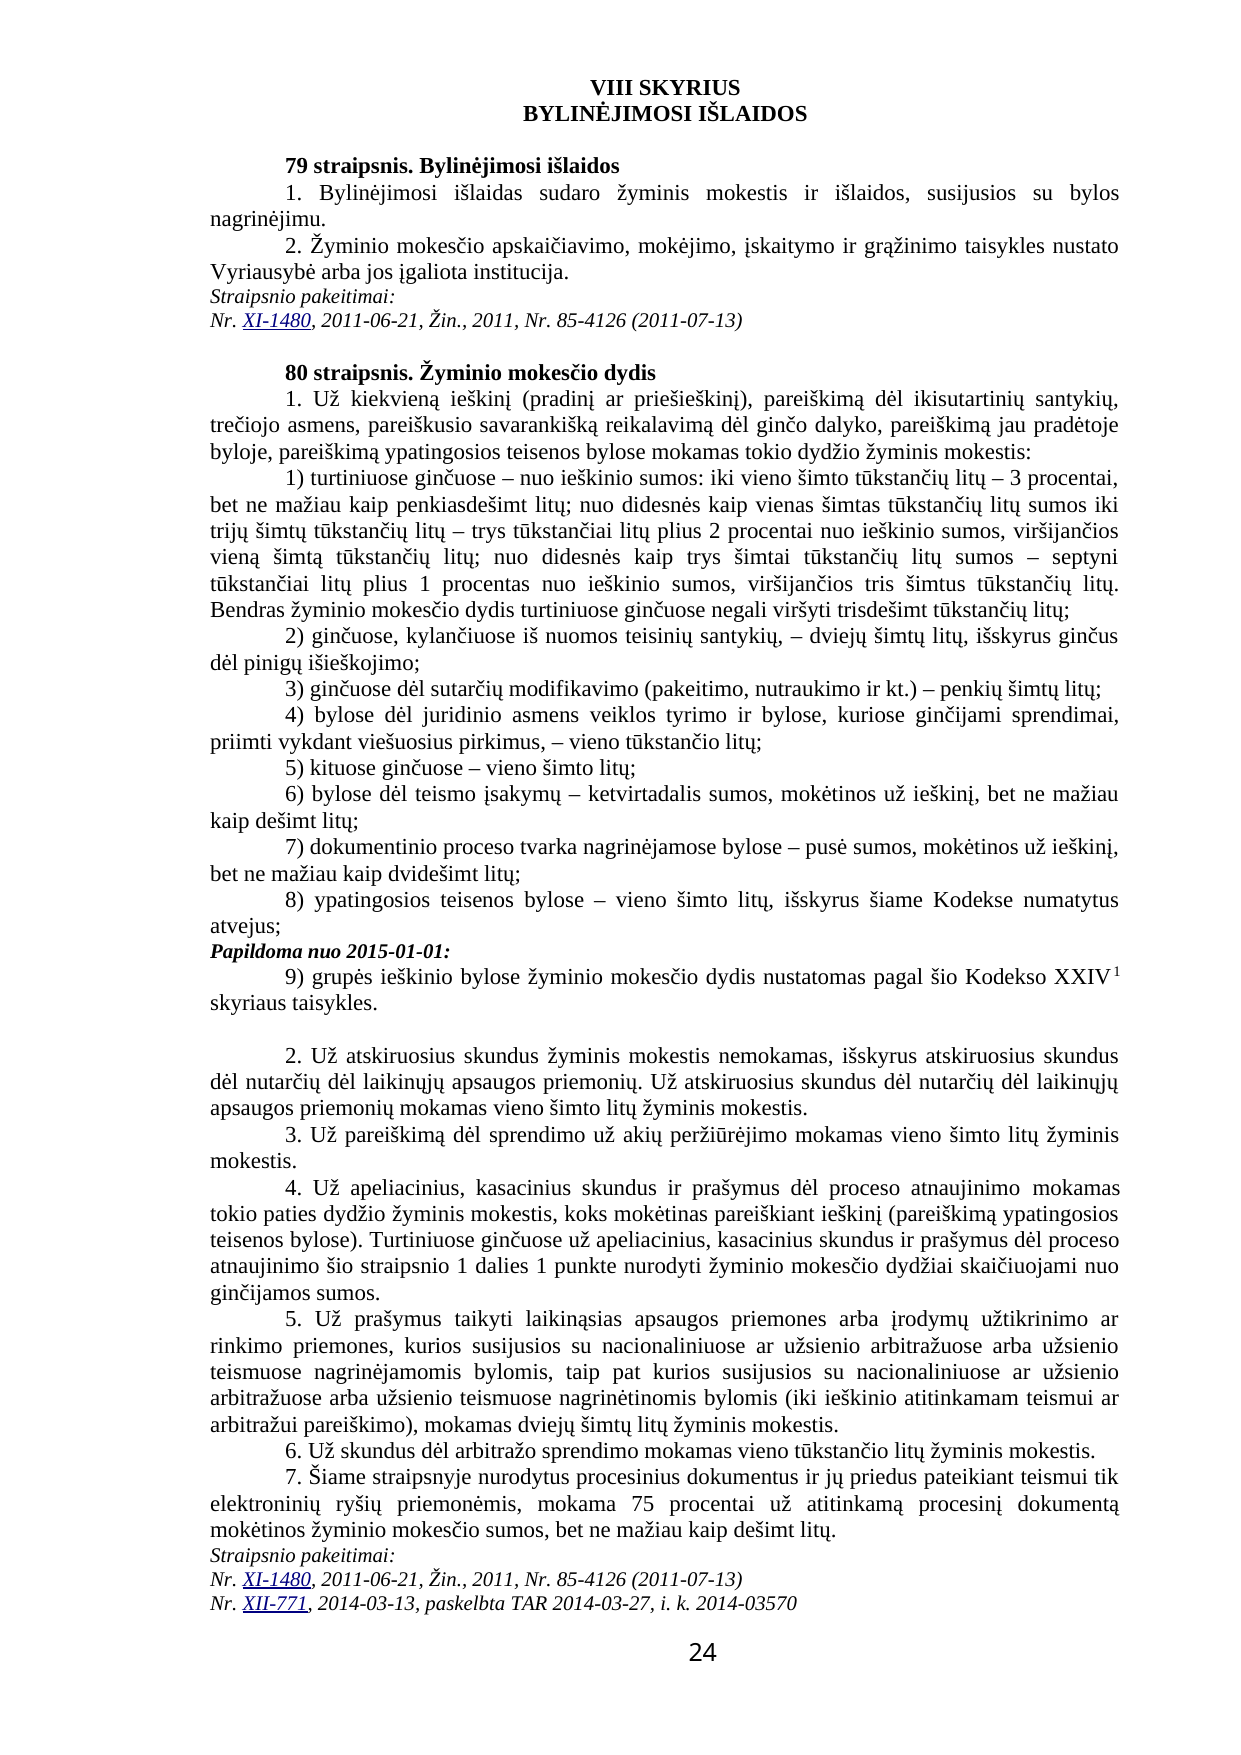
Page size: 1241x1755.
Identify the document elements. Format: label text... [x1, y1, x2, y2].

text 79 straipsnis. Bylinėjimosi išlaidos [210, 153, 1120, 179]
text 2. Žyminio mokesčio apskaičiavimo, mokėjimo, įskaitymo ir grąžinimo taisykles nustato Vyriausybė arba jos įgaliota institucija. [210, 232, 1120, 284]
text Papildoma nuo 2015-01-01: [210, 939, 1120, 963]
text 4) bylose dėl juridinio asmens veiklos tyrimo ir bylose, kuriose ginčijami sprendimai, priimti vykdant viešuosius pirkimus, – vieno tūkstančio litų; [210, 701, 1120, 754]
text 3) ginčuose dėl sutarčių modifikavimo (pakeitimo, nutraukimo ir kt.) – penkių šimtų litų; [210, 675, 1120, 701]
text Straipsnio pakeitimai: [210, 284, 1120, 308]
text 6. Už skundus dėl arbitražo sprendimo mokamas vieno tūkstančio litų žyminis mokestis. [210, 1437, 1120, 1463]
text 80 straipsnis. Žyminio mokesčio dydis [210, 359, 1120, 385]
text 8) ypatingosios teisenos bylose – vieno šimto litų, išskyrus šiame Kodekse numatytus atvejus; [210, 886, 1120, 939]
text 1) turtiniuose ginčuose – nuo ieškinio sumos: iki vieno šimto tūkstančių litų – 3 procentai, bet ne mažiau kaip penkiasdešimt litų; nuo didesnės kaip vienas šimtas tūkstančių litų sumos iki trijų šimtų tūkstančių litų – trys tūkstančiai litų plius 2 procentai nuo ieškinio sumos, viršijančios vieną šimtą tūkstančių litų; nuo didesnės kaip trys šimtai tūkstančių litų sumos – septyni tūkstančiai litų plius 1 procentas nuo ieškinio sumos, viršijančios tris šimtus tūkstančių litų. Bendras žyminio mokesčio dydis turtiniuose ginčuose negali viršyti trisdešimt tūkstančių litų; [210, 464, 1120, 622]
text 3. Už pareiškimą dėl sprendimo už akių peržiūrėjimo mokamas vieno šimto litų žyminis mokestis. [210, 1121, 1120, 1173]
subtitle BYLINĖJIMOSI išlaidos [210, 100, 1120, 126]
text Nr. XII-771, 2014-03-13, paskelbta TAR 2014-03-27, i. k. 2014-03570 [210, 1591, 1120, 1615]
text 2. Už atskiruosius skundus žyminis mokestis nemokamas, išskyrus atskiruosius skundus dėl nutarčių dėl laikinųjų apsaugos priemonių. Už atskiruosius skundus dėl nutarčių dėl laikinųjų apsaugos priemonių mokamas vieno šimto litų žyminis mokestis. [210, 1042, 1120, 1121]
text Straipsnio pakeitimai: [210, 1542, 1120, 1567]
text 4. Už apeliacinius, kasacinius skundus ir prašymus dėl proceso atnaujinimo mokamas tokio paties dydžio žyminis mokestis, koks mokėtinas pareiškiant ieškinį (pareiškimą ypatingosios teisenos bylose). Turtiniuose ginčuose už apeliacinius, kasacinius skundus ir prašymus dėl proceso atnaujinimo šio straipsnio 1 dalies 1 punkte nurodyti žyminio mokesčio dydžiai skaičiuojami nuo ginčijamos sumos. [210, 1173, 1120, 1305]
text 1. Už kiekvieną ieškinį (pradinį ar priešieškinį), pareiškimą dėl ikisutartinių santykių, trečiojo asmens, pareiškusio savarankišką reikalavimą dėl ginčo dalyko, pareiškimą jau pradėtoje byloje, pareiškimą ypatingosios teisenos bylose mokamas tokio dydžio žyminis mokestis: [210, 385, 1120, 464]
text 1. Bylinėjimosi išlaidas sudaro žyminis mokestis ir išlaidos, susijusios su bylos nagrinėjimu. [210, 179, 1120, 232]
text Nr. XI-1480, 2011-06-21, Žin., 2011, Nr. 85-4126 (2011-07-13) [210, 1567, 1120, 1591]
subtitle VIII SKYRIUS [210, 73, 1120, 100]
text 7. Šiame straipsnyje nurodytus procesinius dokumentus ir jų priedus pateikiant teismui tik elektroninių ryšių priemonėmis, mokama 75 procentai už atitinkamą procesinį dokumentą mokėtinos žyminio mokesčio sumos, bet ne mažiau kaip dešimt litų. [210, 1463, 1120, 1542]
text 5. Už prašymus taikyti laikinąsias apsaugos priemones arba įrodymų užtikrinimo ar rinkimo priemones, kurios susijusios su nacionaliniuose ar užsienio arbitražuose arba užsienio teismuose nagrinėjamomis bylomis, taip pat kurios susijusios su nacionaliniuose ar užsienio arbitražuose arba užsienio teismuose nagrinėtinomis bylomis (iki ieškinio atitinkamam teismui ar arbitražui pareiškimo), mokamas dviejų šimtų litų žyminis mokestis. [210, 1305, 1120, 1437]
text Nr. XI-1480, 2011-06-21, Žin., 2011, Nr. 85-4126 (2011-07-13) [210, 308, 1120, 332]
text 2) ginčuose, kylančiuose iš nuomos teisinių santykių, – dviejų šimtų litų, išskyrus ginčus dėl pinigų išieškojimo; [210, 622, 1120, 675]
text 5) kituose ginčuose – vieno šimto litų; [210, 754, 1120, 781]
text 7) dokumentinio proceso tvarka nagrinėjamose bylose – pusė sumos, mokėtinos už ieškinį, bet ne mažiau kaip dvidešimt litų; [210, 833, 1120, 886]
text 9) grupės ieškinio bylose žyminio mokesčio dydis nustatomas pagal šio Kodekso XXIV1 skyriaus taisykles. [210, 963, 1120, 1015]
text 6) bylose dėl teismo įsakymų – ketvirtadalis sumos, mokėtinos už ieškinį, bet ne mažiau kaip dešimt litų; [210, 781, 1120, 833]
